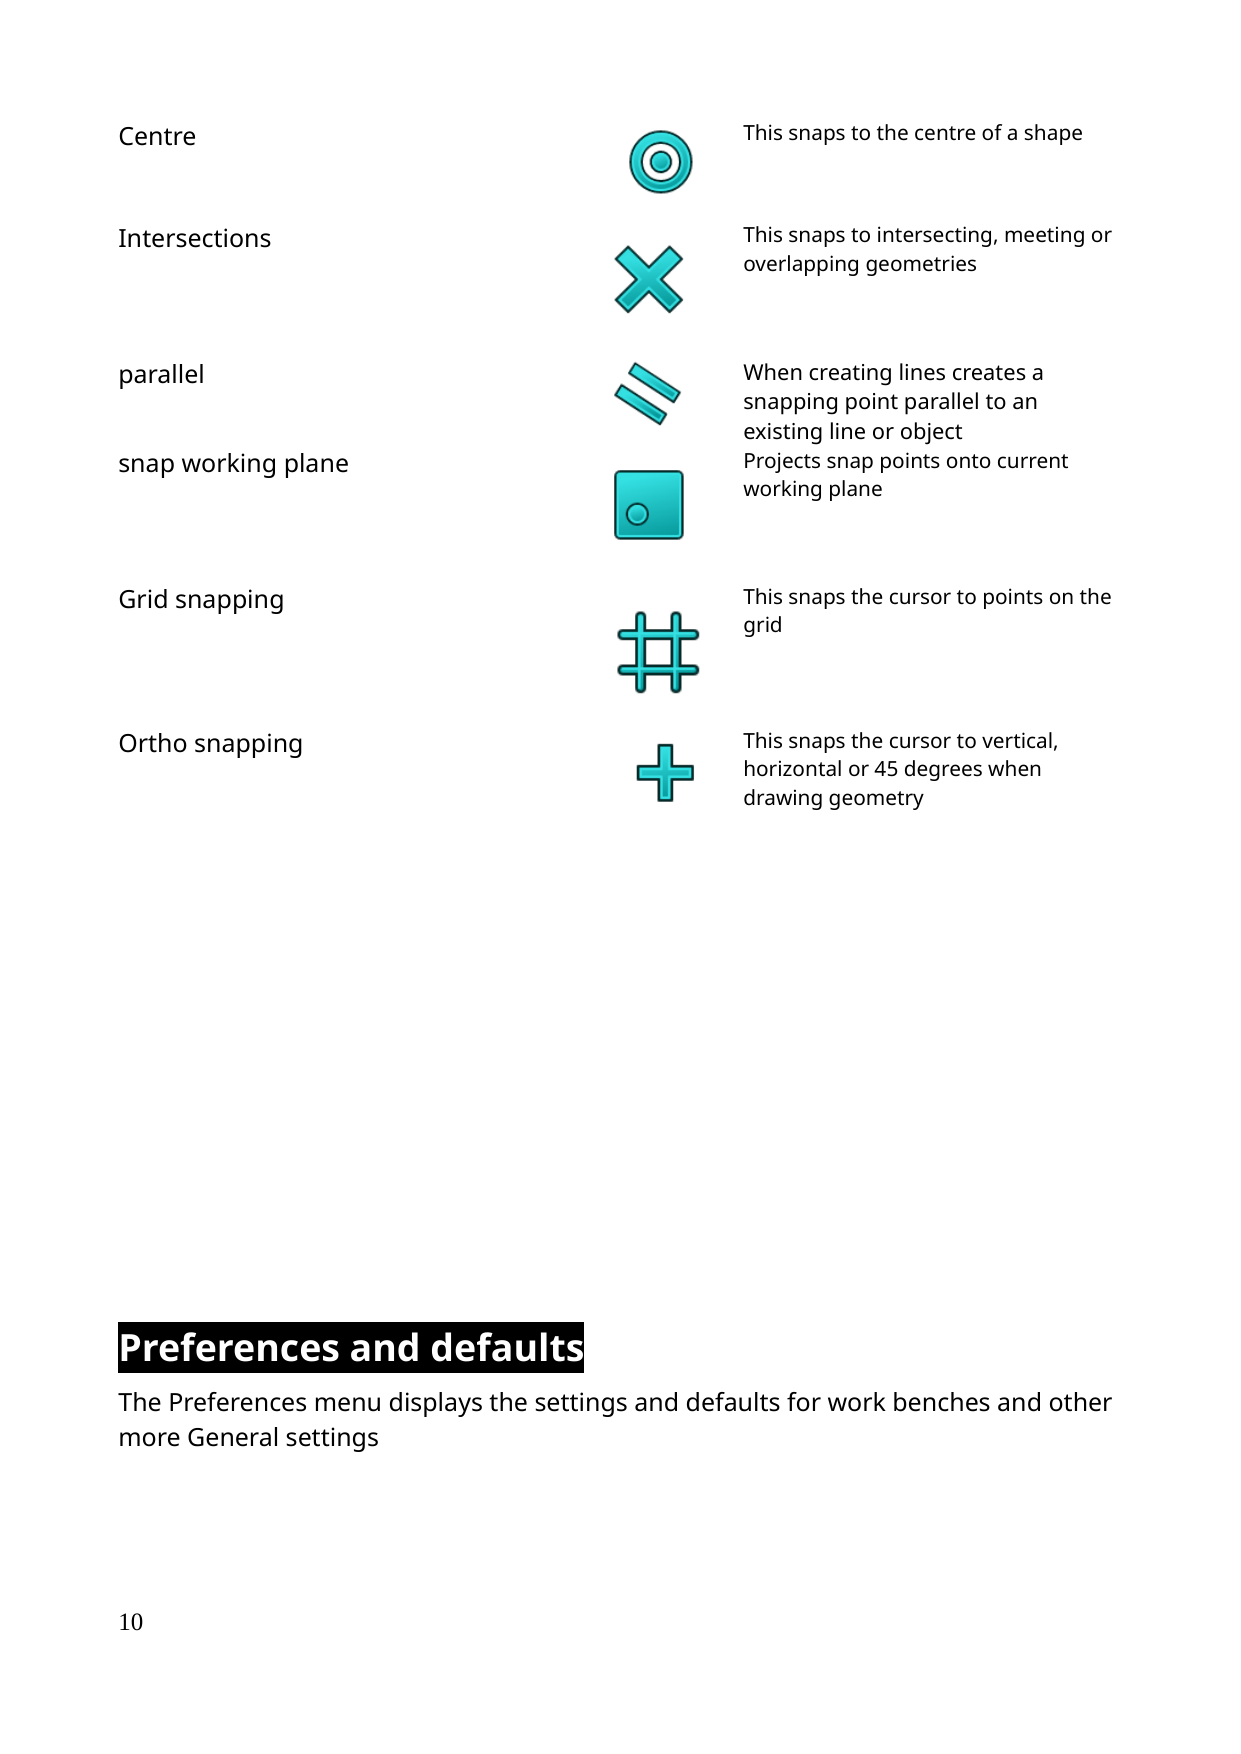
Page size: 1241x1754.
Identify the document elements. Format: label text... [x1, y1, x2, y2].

table_cell Projects snap points onto current working plane [743, 446, 1122, 582]
picture [615, 609, 702, 696]
picture [611, 357, 684, 431]
picture [612, 468, 686, 542]
table_cell This snaps the cursor to vertical, horizontal or 45 degrees when drawing geometry [743, 726, 1122, 828]
table_cell Grid snapping [118, 582, 462, 726]
picture [625, 126, 697, 198]
table_cell parallel [118, 357, 462, 446]
table_cell [462, 220, 743, 357]
table_cell [462, 118, 743, 220]
table_cell This snaps the cursor to points on the grid [743, 582, 1122, 726]
table_cell Ortho snapping [118, 726, 462, 828]
table_cell This snaps to intersecting, meeting or overlapping geometries [743, 220, 1122, 357]
table_cell When creating lines creates a snapping point parallel to an existing line or object [743, 357, 1122, 446]
table_cell snap working plane [118, 446, 462, 582]
picture [624, 732, 707, 815]
table_cell [462, 446, 743, 582]
table_cell Intersections [118, 220, 462, 357]
table_cell [462, 582, 743, 726]
table_cell [118, 1453, 1122, 1487]
table_cell [462, 726, 743, 828]
picture [610, 241, 688, 318]
table_header The Preferences menu displays the settings and defaults for work benches and other more General settings [118, 1385, 1122, 1453]
table_cell [462, 357, 743, 446]
subtitle Preferences and defaults [118, 1322, 1122, 1373]
table_cell This snaps to the centre of a shape [743, 118, 1122, 220]
table_cell Centre [118, 118, 462, 220]
